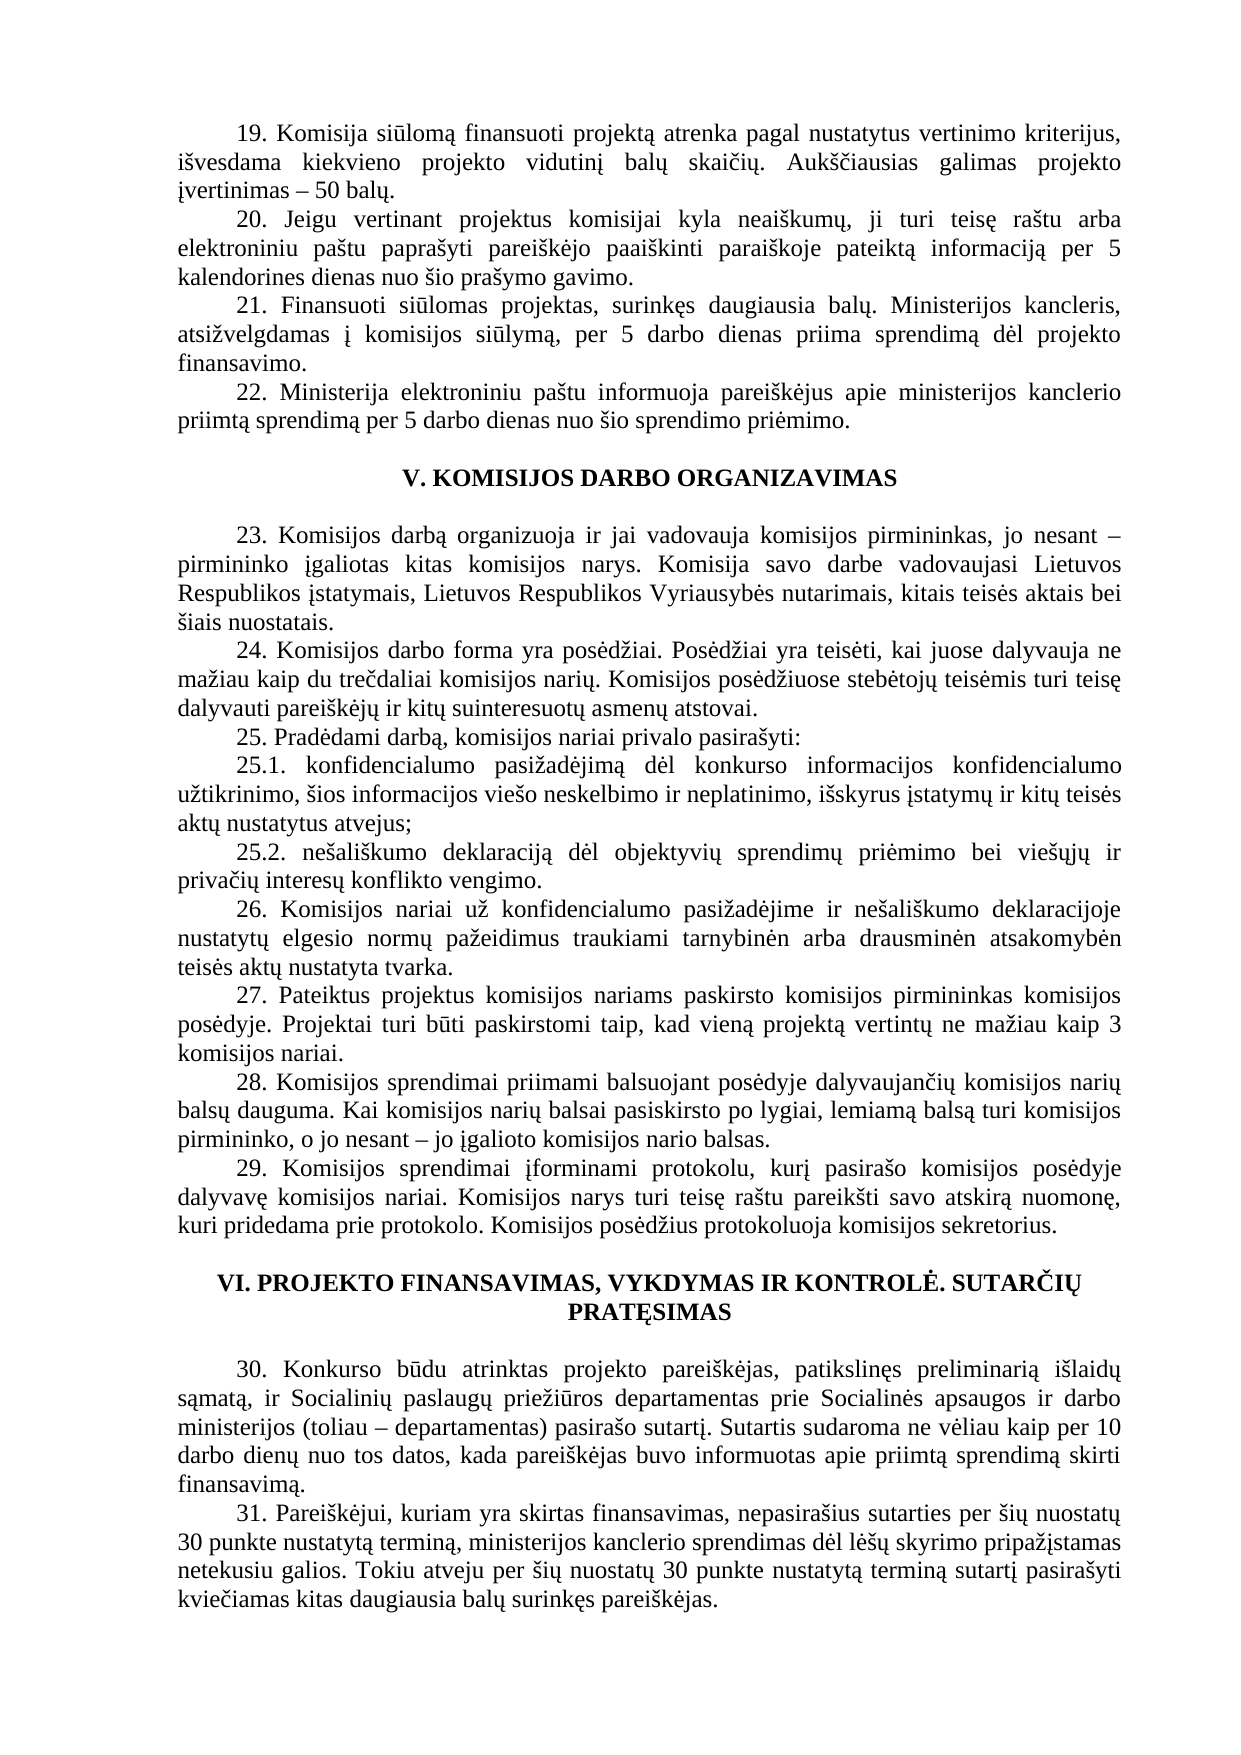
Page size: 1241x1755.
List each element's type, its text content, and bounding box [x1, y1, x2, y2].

text 22. Ministerija elektroniniu paštu informuoja pareiškėjus apie ministerijos kanclerio priimtą sprendimą per 5 darbo dienas nuo šio sprendimo priėmimo. [177, 377, 1122, 434]
text 28. Komisijos sprendimai priimami balsuojant posėdyje dalyvaujančių komisijos narių balsų dauguma. Kai komisijos narių balsai pasiskirsto po lygiai, lemiamą balsą turi komisijos pirmininko, o jo nesant – jo įgalioto komisijos nario balsas. [177, 1067, 1122, 1153]
text 26. Komisijos nariai už konfidencialumo pasižadėjime ir nešališkumo deklaracijoje nustatytų elgesio normų pažeidimus traukiami tarnybinėn arba drausminėn atsakomybėn teisės aktų nustatyta tvarka. [177, 894, 1122, 981]
text 20. Jeigu vertinant projektus komisijai kyla neaiškumų, ji turi teisę raštu arba elektroniniu paštu paprašyti pareiškėjo paaiškinti paraiškoje pateiktą informaciją per 5 kalendorines dienas nuo šio prašymo gavimo. [177, 204, 1122, 291]
text 19. Komisija siūlomą finansuoti projektą atrenka pagal nustatytus vertinimo kriterijus, išvesdama kiekvieno projekto vidutinį balų skaičių. Aukščiausias galimas projekto įvertinimas – 50 balų. [177, 118, 1122, 204]
text 25.1. konfidencialumo pasižadėjimą dėl konkurso informacijos konfidencialumo užtikrinimo, šios informacijos viešo neskelbimo ir neplatinimo, išskyrus įstatymų ir kitų teisės aktų nustatytus atvejus; [177, 751, 1122, 837]
text VI. PROJEKTO FINANSAVIMAS, VYKDYMAS IR KONTROLĖ. SUTARČIŲ PRATĘSIMAS [177, 1268, 1122, 1326]
text 25. Pradėdami darbą, komisijos nariai privalo pasirašyti: [177, 722, 1122, 751]
text 27. Pateiktus projektus komisijos nariams paskirsto komisijos pirmininkas komisijos posėdyje. Projektai turi būti paskirstomi taip, kad vieną projektą vertintų ne mažiau kaip 3 komisijos nariai. [177, 981, 1122, 1067]
text 31. Pareiškėjui, kuriam yra skirtas finansavimas, nepasirašius sutarties per šių nuostatų 30 punkte nustatytą terminą, ministerijos kanclerio sprendimas dėl lėšų skyrimo pripažįstamas netekusiu galios. Tokiu atveju per šių nuostatų 30 punkte nustatytą terminą sutartį pasirašyti kviečiamas kitas daugiausia balų surinkęs pareiškėjas. [177, 1498, 1122, 1613]
text 23. Komisijos darbą organizuoja ir jai vadovauja komisijos pirmininkas, jo nesant – pirmininko įgaliotas kitas komisijos narys. Komisija savo darbe vadovaujasi Lietuvos Respublikos įstatymais, Lietuvos Respublikos Vyriausybės nutarimais, kitais teisės aktais bei šiais nuostatais. [177, 521, 1122, 636]
text V. KOMISIJOS DARBO ORGANIZAVIMAS [177, 463, 1122, 492]
text 30. Konkurso būdu atrinktas projekto pareiškėjas, patikslinęs preliminarią išlaidų sąmatą, ir Socialinių paslaugų priežiūros departamentas prie Socialinės apsaugos ir darbo ministerijos (toliau – departamentas) pasirašo sutartį. Sutartis sudaroma ne vėliau kaip per 10 darbo dienų nuo tos datos, kada pareiškėjas buvo informuotas apie priimtą sprendimą skirti finansavimą. [177, 1354, 1122, 1498]
text 29. Komisijos sprendimai įforminami protokolu, kurį pasirašo komisijos posėdyje dalyvavę komisijos nariai. Komisijos narys turi teisę raštu pareikšti savo atskirą nuomonę, kuri pridedama prie protokolo. Komisijos posėdžius protokoluoja komisijos sekretorius. [177, 1153, 1122, 1239]
text 25.2. nešališkumo deklaraciją dėl objektyvių sprendimų priėmimo bei viešųjų ir privačių interesų konflikto vengimo. [177, 837, 1122, 894]
text 21. Finansuoti siūlomas projektas, surinkęs daugiausia balų. Ministerijos kancleris, atsižvelgdamas į komisijos siūlymą, per 5 darbo dienas priima sprendimą dėl projekto finansavimo. [177, 291, 1122, 377]
text 24. Komisijos darbo forma yra posėdžiai. Posėdžiai yra teisėti, kai juose dalyvauja ne mažiau kaip du trečdaliai komisijos narių. Komisijos posėdžiuose stebėtojų teisėmis turi teisę dalyvauti pareiškėjų ir kitų suinteresuotų asmenų atstovai. [177, 636, 1122, 722]
